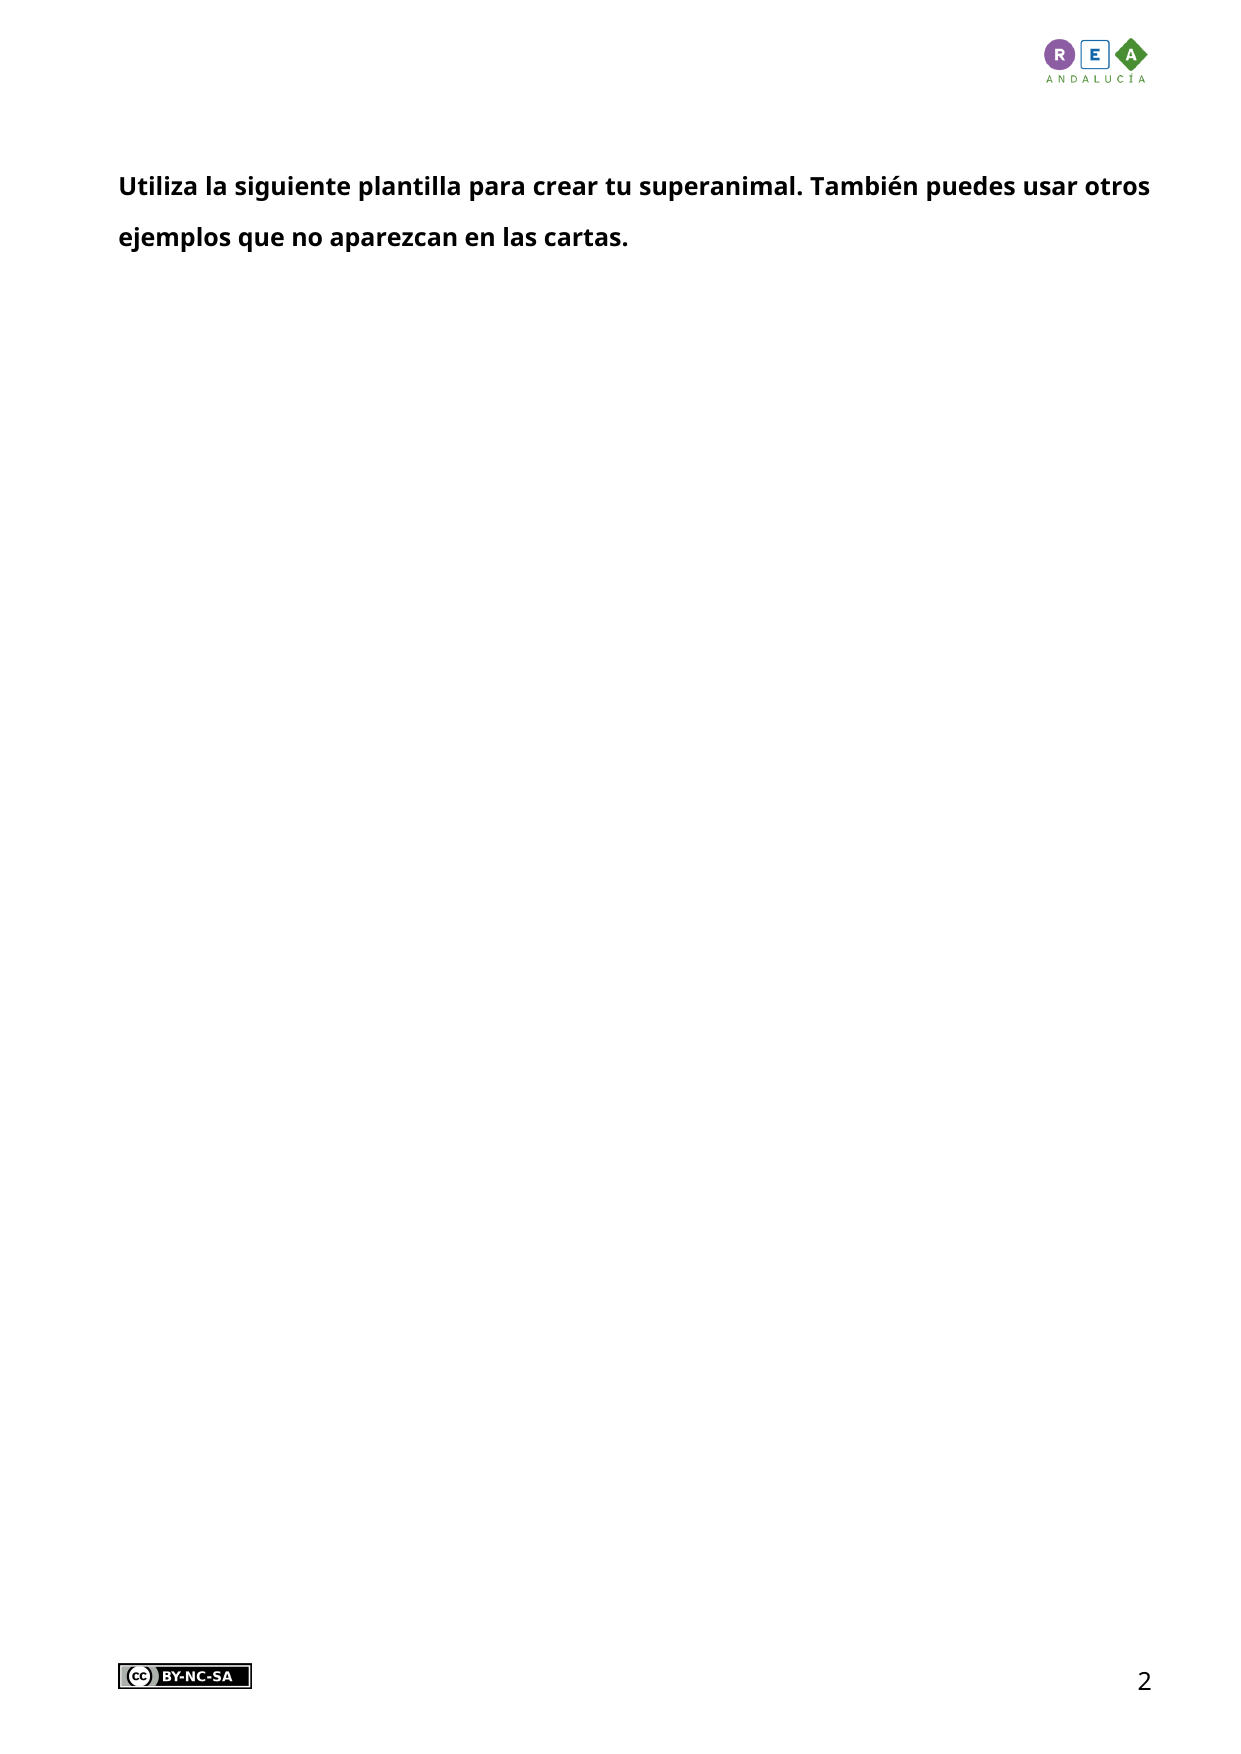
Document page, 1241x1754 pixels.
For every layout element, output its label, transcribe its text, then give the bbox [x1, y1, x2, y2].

text Utiliza la siguiente plantilla para crear tu superanimal. También puedes usar otros ejemplos que no aparezcan en las cartas. [118, 169, 1152, 254]
picture [118, 1663, 536, 1698]
picture [1039, 33, 1152, 88]
